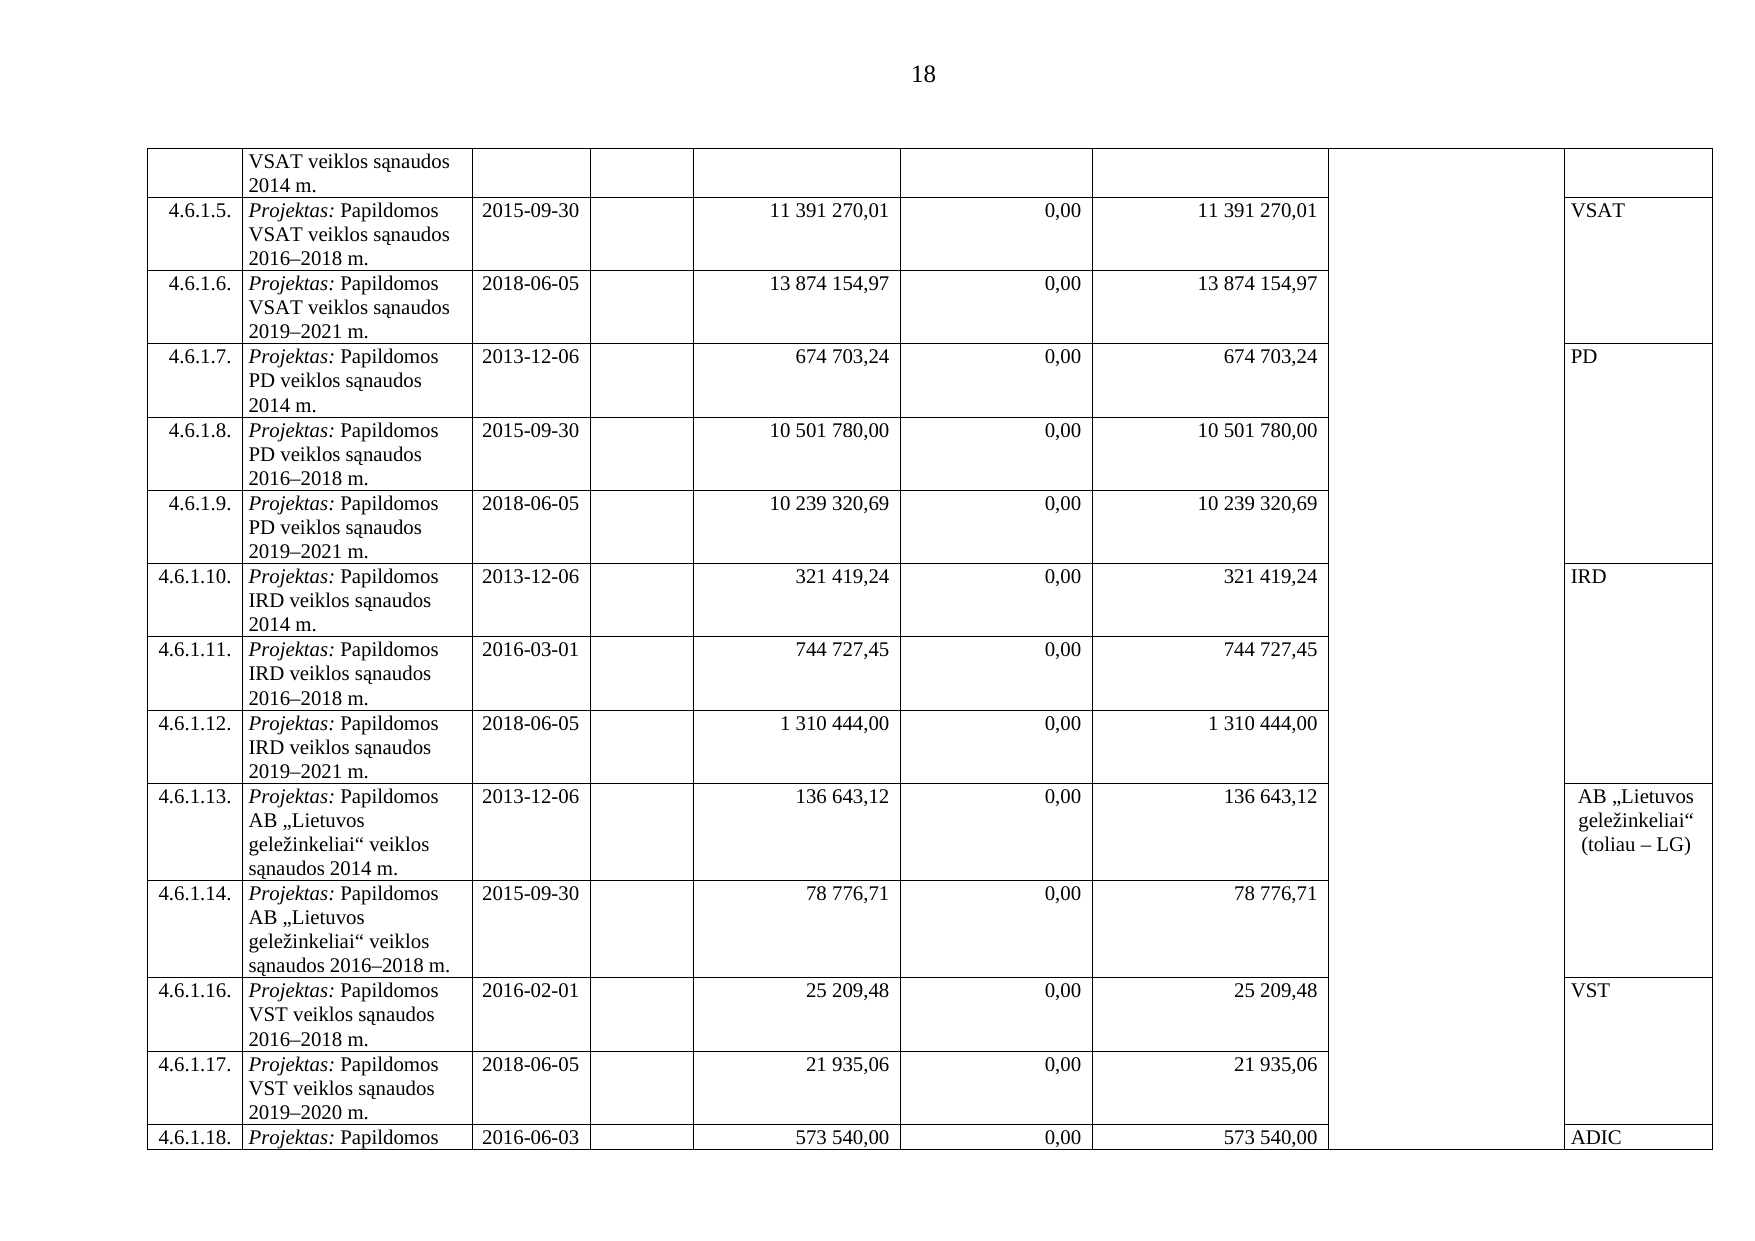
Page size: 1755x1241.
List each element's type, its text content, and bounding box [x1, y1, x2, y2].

table_cell [591, 149, 693, 197]
table_cell 10 239 320,69 [694, 491, 900, 563]
table_cell 4.6.1.9. [148, 491, 242, 563]
table_cell 2016-03-01 [473, 637, 590, 709]
table_cell Projektas: Papildomos PD veiklos sąnaudos 2014 m. [243, 344, 472, 417]
table_cell 2015-09-30 [473, 881, 590, 977]
table_cell 2015-09-30 [473, 418, 590, 490]
table_cell 4.6.1.12. [148, 711, 242, 783]
table_cell [591, 881, 693, 977]
table_cell 321 419,24 [694, 564, 900, 636]
table_cell 0,00 [901, 978, 1092, 1051]
table_cell [591, 637, 693, 709]
table_cell [1093, 149, 1328, 197]
table_cell ADIC [1565, 1125, 1712, 1149]
table_cell 4.6.1.13. [148, 784, 242, 880]
table_cell 0,00 [901, 1125, 1092, 1149]
table_cell 0,00 [901, 1052, 1092, 1124]
table_cell Projektas: Papildomos VST veiklos sąnaudos 2019–2020 m. [243, 1052, 472, 1124]
table_cell [591, 978, 693, 1051]
table_cell [1565, 149, 1712, 197]
table_cell 0,00 [901, 637, 1092, 709]
table_cell 21 935,06 [1093, 1052, 1328, 1124]
table_cell 4.6.1.7. [148, 344, 242, 417]
table_cell [901, 149, 1092, 197]
table_cell [148, 149, 242, 197]
table_cell 25 209,48 [694, 978, 900, 1051]
table_cell VSAT [1565, 198, 1712, 343]
table_cell 744 727,45 [694, 637, 900, 709]
table_cell Projektas: Papildomos AB „Lietuvos geležinkeliai“ veiklos sąnaudos 2016–2018 m. [243, 881, 472, 977]
table_cell 0,00 [901, 564, 1092, 636]
table_cell 0,00 [901, 271, 1092, 343]
table_cell [591, 271, 693, 343]
table_cell Projektas: Papildomos VSAT veiklos sąnaudos 2019–2021 m. [243, 271, 472, 343]
table_cell 10 501 780,00 [1093, 418, 1328, 490]
table_cell Projektas: Papildomos [243, 1125, 472, 1149]
table_cell 4.6.1.8. [148, 418, 242, 490]
table_cell 4.6.1.11. [148, 637, 242, 709]
table_cell 0,00 [901, 881, 1092, 977]
table_cell [1329, 149, 1564, 1149]
table_cell [694, 149, 900, 197]
table_cell Projektas: Papildomos PD veiklos sąnaudos 2016–2018 m. [243, 418, 472, 490]
table_cell 573 540,00 [1093, 1125, 1328, 1149]
table_cell [591, 491, 693, 563]
table_cell [591, 418, 693, 490]
table_cell 13 874 154,97 [694, 271, 900, 343]
table_cell [473, 149, 590, 197]
table_cell 2018-06-05 [473, 711, 590, 783]
table_cell 4.6.1.16. [148, 978, 242, 1051]
table_cell 0,00 [901, 711, 1092, 783]
table_cell VST [1565, 978, 1712, 1124]
table_cell 10 239 320,69 [1093, 491, 1328, 563]
table_cell 2015-09-30 [473, 198, 590, 270]
table_cell 2018-06-05 [473, 1052, 590, 1124]
table_cell 2013-12-06 [473, 784, 590, 880]
table_cell AB „Lietuvos geležinkeliai“ (toliau – LG) [1565, 784, 1712, 977]
table_cell 1 310 444,00 [694, 711, 900, 783]
table_cell Projektas: Papildomos IRD veiklos sąnaudos 2016–2018 m. [243, 637, 472, 709]
table_cell Projektas: Papildomos VST veiklos sąnaudos 2016–2018 m. [243, 978, 472, 1051]
table_cell 25 209,48 [1093, 978, 1328, 1051]
table_cell 11 391 270,01 [694, 198, 900, 270]
table_cell Projektas: Papildomos AB „Lietuvos geležinkeliai“ veiklos sąnaudos 2014 m. [243, 784, 472, 880]
table_cell 2013-12-06 [473, 564, 590, 636]
table_cell PD [1565, 344, 1712, 563]
table_cell 2018-06-05 [473, 271, 590, 343]
table_cell 744 727,45 [1093, 637, 1328, 709]
table_cell 2013-12-06 [473, 344, 590, 417]
table_cell 78 776,71 [694, 881, 900, 977]
table_cell VSAT veiklos sąnaudos 2014 m. [243, 149, 472, 197]
table_cell 4.6.1.18. [148, 1125, 242, 1149]
table_cell [591, 198, 693, 270]
table_cell 11 391 270,01 [1093, 198, 1328, 270]
table_cell [591, 344, 693, 417]
table_cell 0,00 [901, 198, 1092, 270]
table_cell 13 874 154,97 [1093, 271, 1328, 343]
table_cell 21 935,06 [694, 1052, 900, 1124]
table_cell 4.6.1.5. [148, 198, 242, 270]
table_cell 2016-06-03 [473, 1125, 590, 1149]
table_cell 10 501 780,00 [694, 418, 900, 490]
table_cell 78 776,71 [1093, 881, 1328, 977]
table_cell Projektas: Papildomos IRD veiklos sąnaudos 2014 m. [243, 564, 472, 636]
table_cell [591, 711, 693, 783]
table_cell [591, 1052, 693, 1124]
table_cell 4.6.1.14. [148, 881, 242, 977]
table_cell [591, 784, 693, 880]
table_cell 2016-02-01 [473, 978, 590, 1051]
table_cell 2018-06-05 [473, 491, 590, 563]
table_cell 674 703,24 [1093, 344, 1328, 417]
table_cell Projektas: Papildomos PD veiklos sąnaudos 2019–2021 m. [243, 491, 472, 563]
table_cell 1 310 444,00 [1093, 711, 1328, 783]
table_cell 0,00 [901, 418, 1092, 490]
table_cell 136 643,12 [694, 784, 900, 880]
table_cell [591, 564, 693, 636]
table_cell 0,00 [901, 491, 1092, 563]
table_cell 4.6.1.10. [148, 564, 242, 636]
table_cell 4.6.1.6. [148, 271, 242, 343]
table_cell 4.6.1.17. [148, 1052, 242, 1124]
table_cell Projektas: Papildomos VSAT veiklos sąnaudos 2016–2018 m. [243, 198, 472, 270]
table_cell 136 643,12 [1093, 784, 1328, 880]
table_cell 0,00 [901, 344, 1092, 417]
table_cell 321 419,24 [1093, 564, 1328, 636]
table_cell 0,00 [901, 784, 1092, 880]
table_cell 674 703,24 [694, 344, 900, 417]
table_cell Projektas: Papildomos IRD veiklos sąnaudos 2019–2021 m. [243, 711, 472, 783]
table_cell IRD [1565, 564, 1712, 783]
table_cell [591, 1125, 693, 1149]
table_cell 573 540,00 [694, 1125, 900, 1149]
